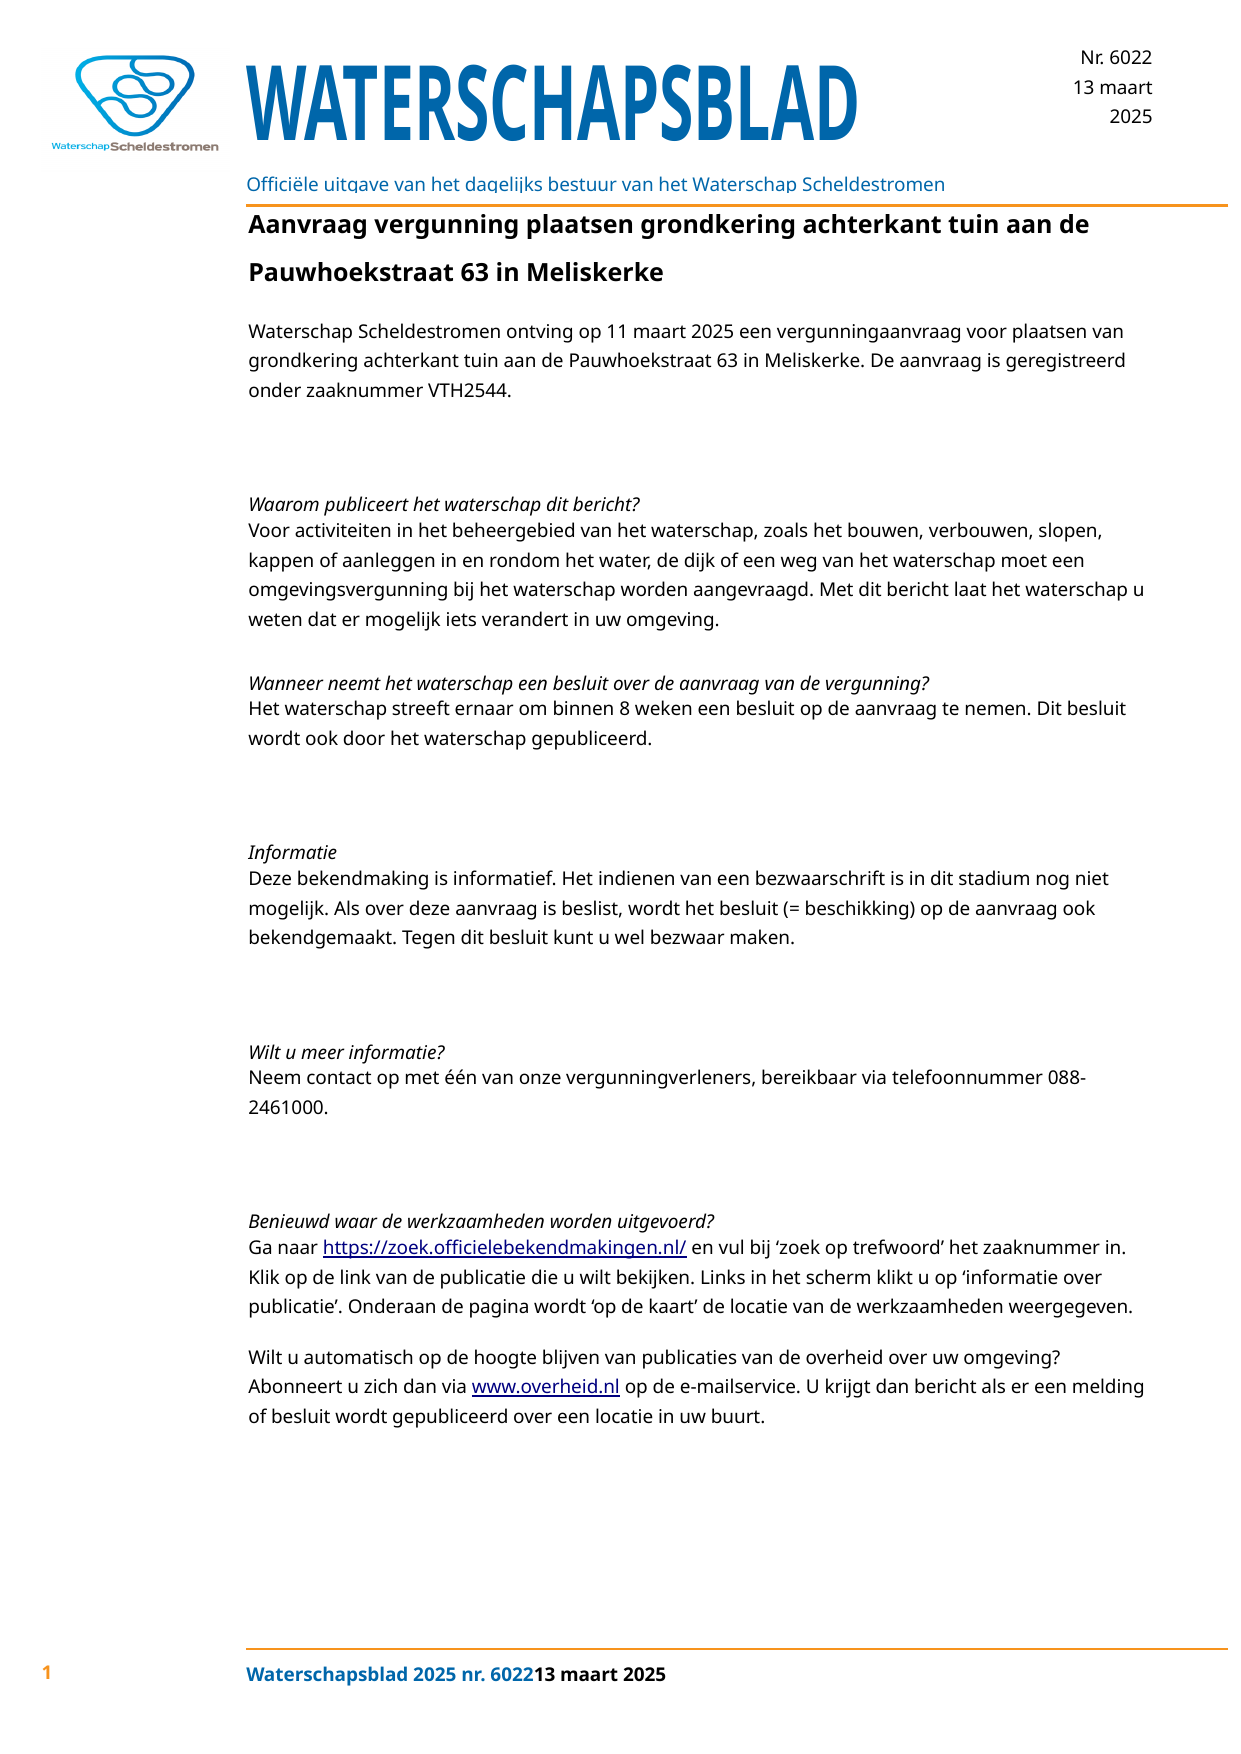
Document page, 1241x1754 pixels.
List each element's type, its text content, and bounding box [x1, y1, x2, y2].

text Aanvraag vergunning plaatsen grondkering achterkant tuin aan de Pauwhoekstraat 63 in Meliskerke [248, 207, 1152, 288]
picture [41, 47, 231, 172]
text Het waterschap streeft ernaar om binnen 8 weken een besluit op de aanvraag te nemen. Dit besluit wordt ook door het waterschap gepubliceerd. [248, 696, 1152, 751]
text Wanneer neemt het waterschap een besluit over de aanvraag van de vergunning? [248, 670, 1152, 696]
text Ga naar https://zoek.officielebekendmakingen.nl/ en vul bij ‘zoek op trefwoord’ het zaaknummer in. Klik op de link van de publicatie die u wilt bekijken. Links in het scherm klikt u op ‘informatie over publicatie’. Onderaan de pagina wordt ‘op de kaart’ de locatie van de werkzaamheden weergegeven. [248, 1234, 1152, 1319]
text Benieuwd waar de werkzaamheden worden uitgevoerd? [248, 1208, 1152, 1234]
text Wilt u automatisch op de hoogte blijven van publicaties van de overheid over uw omgeving? Abonneert u zich dan via www.overheid.nl op de e-mailservice. U krijgt dan bericht als er een melding of besluit wordt gepubliceerd over een locatie in uw buurt. [248, 1344, 1152, 1429]
text Deze bekendmaking is informatief. Het indienen van een bezwaarschrift is in dit stadium nog niet mogelijk. Als over deze aanvraag is beslist, wordt het besluit (= beschikking) op de aanvraag ook bekendgemaakt. Tegen dit besluit kunt u wel bezwaar maken. [248, 865, 1152, 950]
text Informatie [248, 839, 1152, 865]
text Neem contact op met één van onze vergunningverleners, bereikbaar via telefoonnummer 088-2461000. [248, 1064, 1152, 1120]
text Waarom publiceert het waterschap dit bericht? [248, 491, 1152, 517]
text Wilt u meer informatie? [248, 1039, 1152, 1064]
text Waterschap Scheldestromen ontving op 11 maart 2025 een vergunningaanvraag voor plaatsen van grondkering achterkant tuin aan de Pauwhoekstraat 63 in Meliskerke. De aanvraag is geregistreerd onder zaaknummer VTH2544. [248, 318, 1152, 403]
text Voor activiteiten in het beheergebied van het waterschap, zoals het bouwen, verbouwen, slopen, kappen of aanleggen in en rondom het water, de dijk of een weg van het waterschap moet een omgevingsvergunning bij het waterschap worden aangevraagd. Met dit bericht laat het waterschap u weten dat er mogelijk iets verandert in uw omgeving. [248, 517, 1152, 632]
